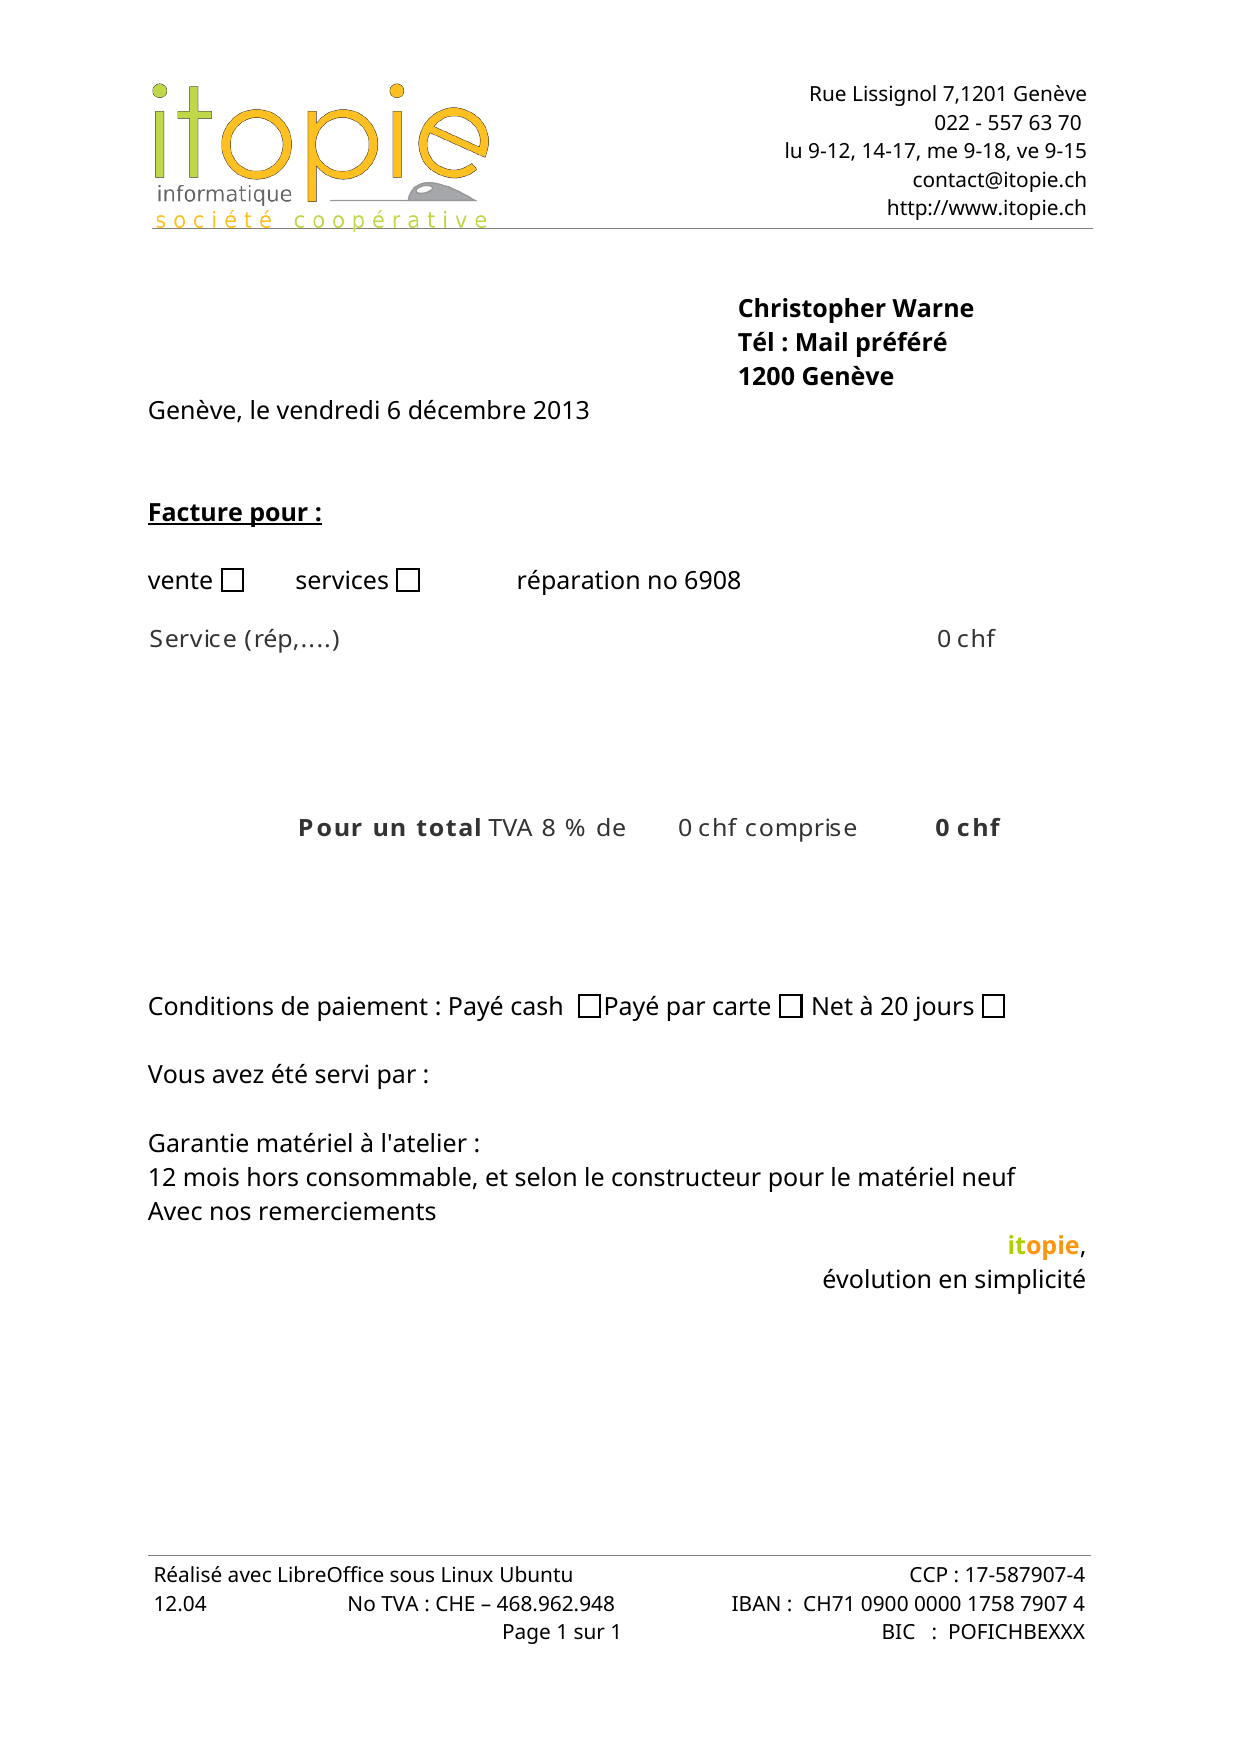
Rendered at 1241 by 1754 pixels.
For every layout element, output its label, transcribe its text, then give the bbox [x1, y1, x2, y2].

text Avec nos remerciements [148, 1193, 1093, 1227]
text Conditions de paiement : Payé cash Payé par carte Net à 20 jours [148, 989, 1093, 1023]
text évolution en simplicité [148, 1262, 1093, 1296]
text itopie, [148, 1227, 1093, 1262]
text vente services réparation no 6908 [148, 563, 1093, 597]
text Christopher Warne [148, 290, 1093, 324]
text Vous avez été servi par : [148, 1057, 1093, 1091]
text Tél : Mail préféré [148, 324, 1093, 358]
text Facture pour : [148, 495, 1093, 529]
text Garantie matériel à l'atelier : [148, 1125, 1093, 1159]
picture [138, 72, 500, 244]
text 1200 Genève [148, 358, 1093, 392]
text 12 mois hors consommable, et selon le constructeur pour le matériel neuf [148, 1159, 1093, 1193]
text Genève, le vendredi 6 décembre 2013 [148, 392, 1093, 427]
